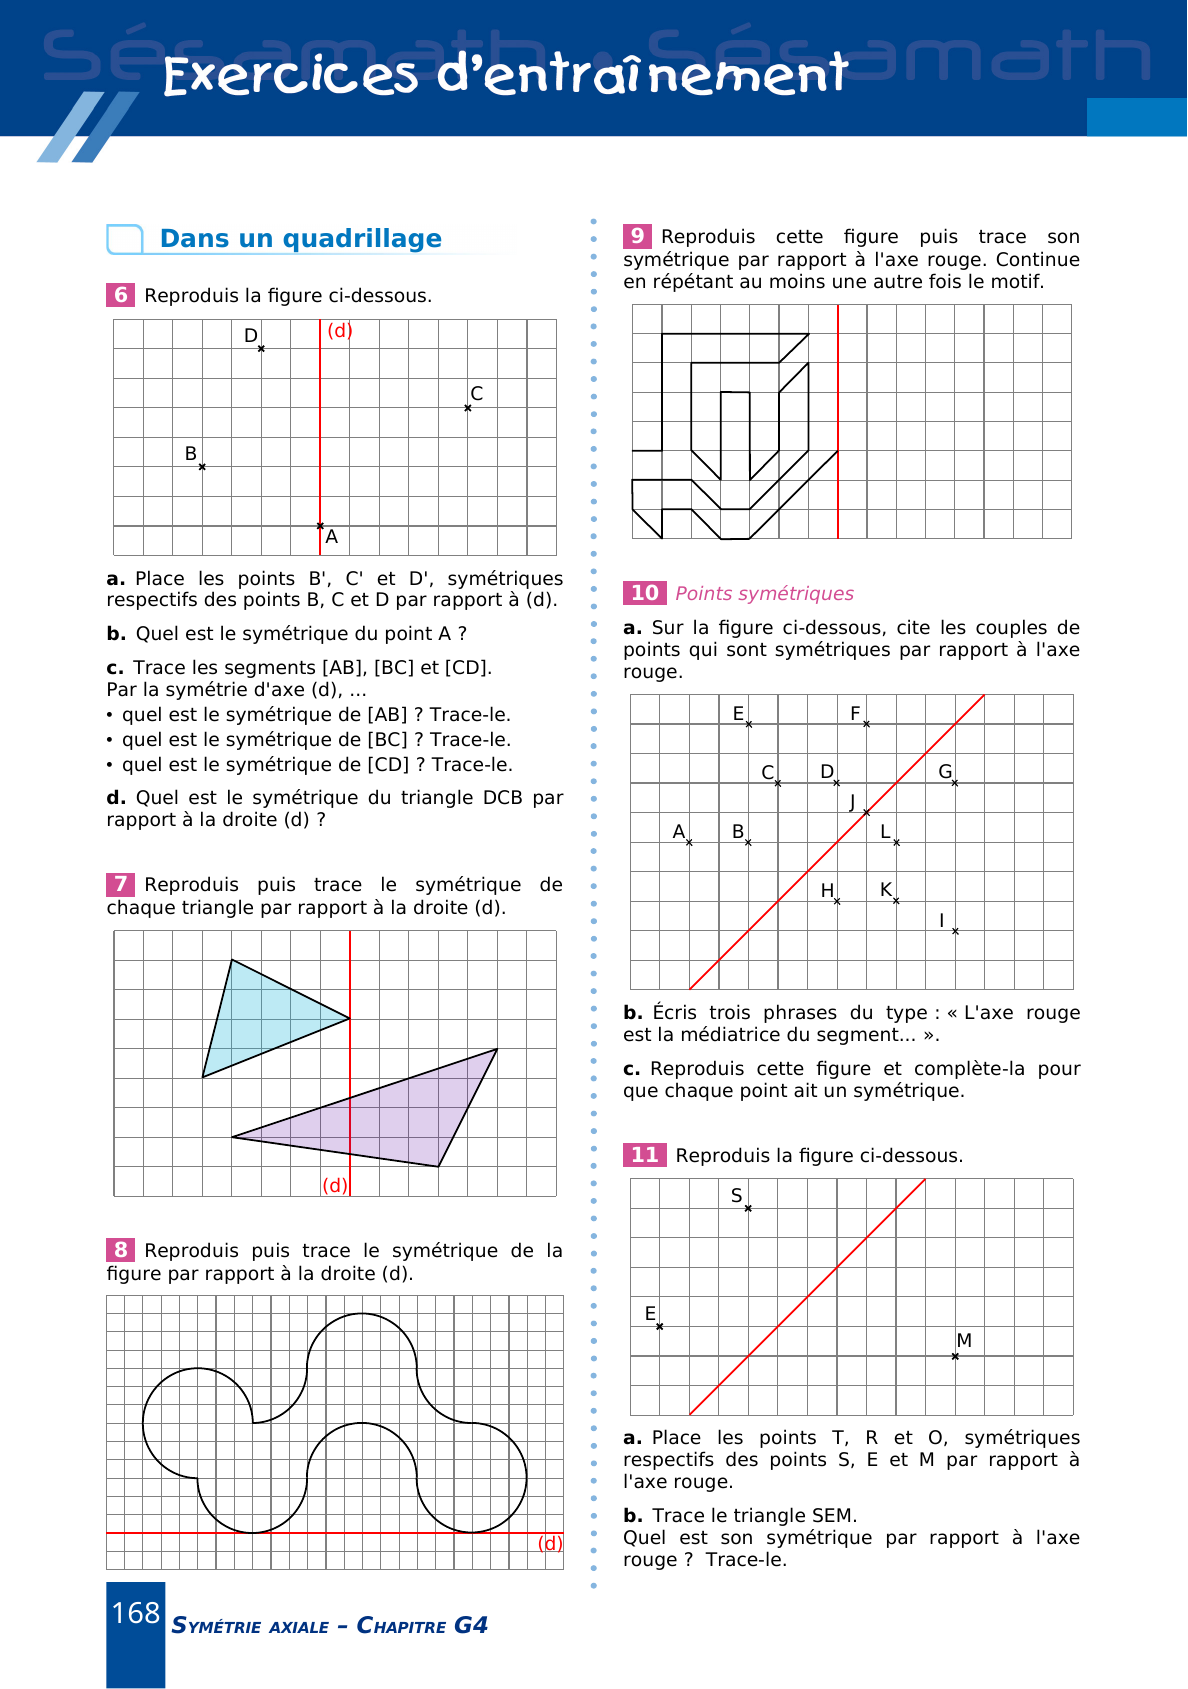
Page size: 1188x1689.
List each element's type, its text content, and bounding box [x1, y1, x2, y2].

list Quel est le symétrique du triangle DCB par rapport à la droite (d) ? [106, 787, 564, 831]
list quel est le symétrique de [AB] ? Trace-le. [106, 704, 564, 726]
picture [0, 0, 1187, 163]
list Sur la figure ci‑dessous, cite les couples de points qui sont symétriques par rapport à l'axe rouge. [623, 617, 1081, 683]
list Reproduis cette figure et complète‑la pour que chaque point ait un symétrique. [623, 1057, 1081, 1101]
list Trace les segments [AB], [BC] et [CD]. Par la symétrie d'axe (d), ... [106, 657, 564, 701]
list Reproduis puis trace le symétrique de la figure par rapport à la droite (d). [106, 1238, 564, 1284]
list Reproduis puis trace le symétrique de chaque triangle par rapport à la droite (d). [106, 873, 564, 919]
list Place les points B', C' et D', symétriques respectifs des points B, C et D par rapport à (d). [106, 567, 564, 611]
list Place les points T, R et O, symétriques respectifs des points S, E et M par rapport à l'axe rouge. [623, 1427, 1081, 1493]
picture [106, 224, 517, 255]
list Reproduis la figure ci-dessous. [135, 283, 564, 307]
list Reproduis la figure ci-dessous. [667, 1143, 1081, 1167]
list Points symétriques [667, 581, 1081, 605]
list Reproduis cette figure puis trace son symétrique par rapport à l'axe rouge. Continue en répétant au moins une autre fois le motif. [623, 224, 1081, 293]
list quel est le symétrique de [CD] ? Trace-le. [106, 753, 564, 776]
list Trace le triangle SEM. [623, 1505, 1081, 1527]
list Écris trois phrases du type : « L'axe rouge est la médiatrice du segment... ». [623, 1002, 1081, 1046]
list Quel est son symétrique par rapport à l'axe rouge ? Trace-le. [623, 1527, 1081, 1571]
text Dans un quadrillage [517, 224, 564, 254]
list Quel est le symétrique du point A ? [106, 623, 564, 645]
list quel est le symétrique de [BC] ? Trace-le. [106, 729, 564, 751]
